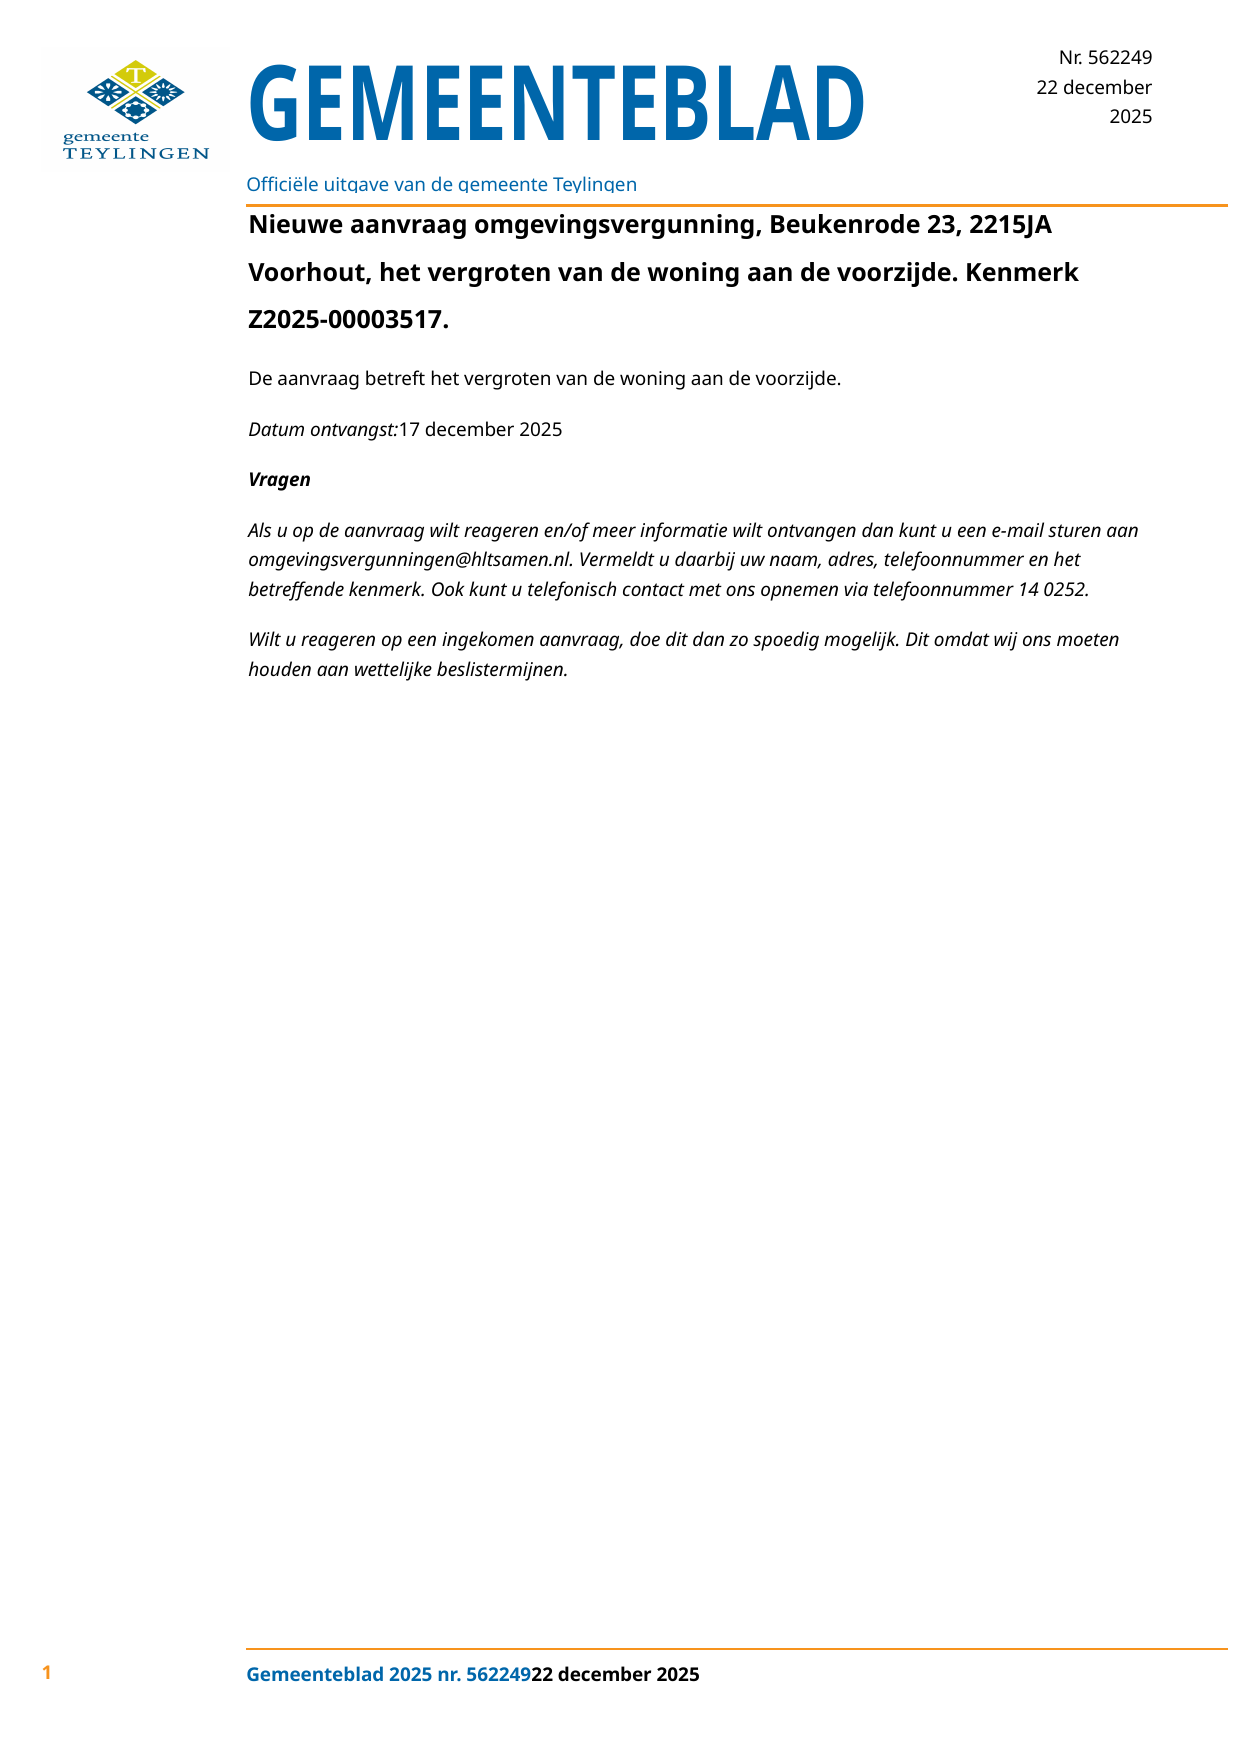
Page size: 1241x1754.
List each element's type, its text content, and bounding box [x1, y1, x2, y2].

text Datum ontvangst:17 december 2025 [248, 416, 1152, 442]
picture [41, 47, 231, 172]
text Als u op de aanvraag wilt reageren en/of meer informatie wilt ontvangen dan kunt u een e-mail sturen aan omgevingsvergunningen@hltsamen.nl. Vermeldt u daarbij uw naam, adres, telefoonnummer en het betreffende kenmerk. Ook kunt u telefonisch contact met ons opnemen via telefoonnummer 14 0252. [248, 517, 1152, 602]
text Vragen [248, 466, 1152, 492]
text Wilt u reageren op een ingekomen aanvraag, doe dit dan zo spoedig mogelijk. Dit omdat wij ons moeten houden aan wettelijke beslistermijnen. [248, 626, 1152, 682]
text Nieuwe aanvraag omgevingsvergunning, Beukenrode 23, 2215JA Voorhout, het vergroten van de woning aan de voorzijde. Kenmerk Z2025-00003517. [248, 207, 1152, 336]
text De aanvraag betreft het vergroten van de woning aan de voorzijde. [248, 366, 1152, 391]
